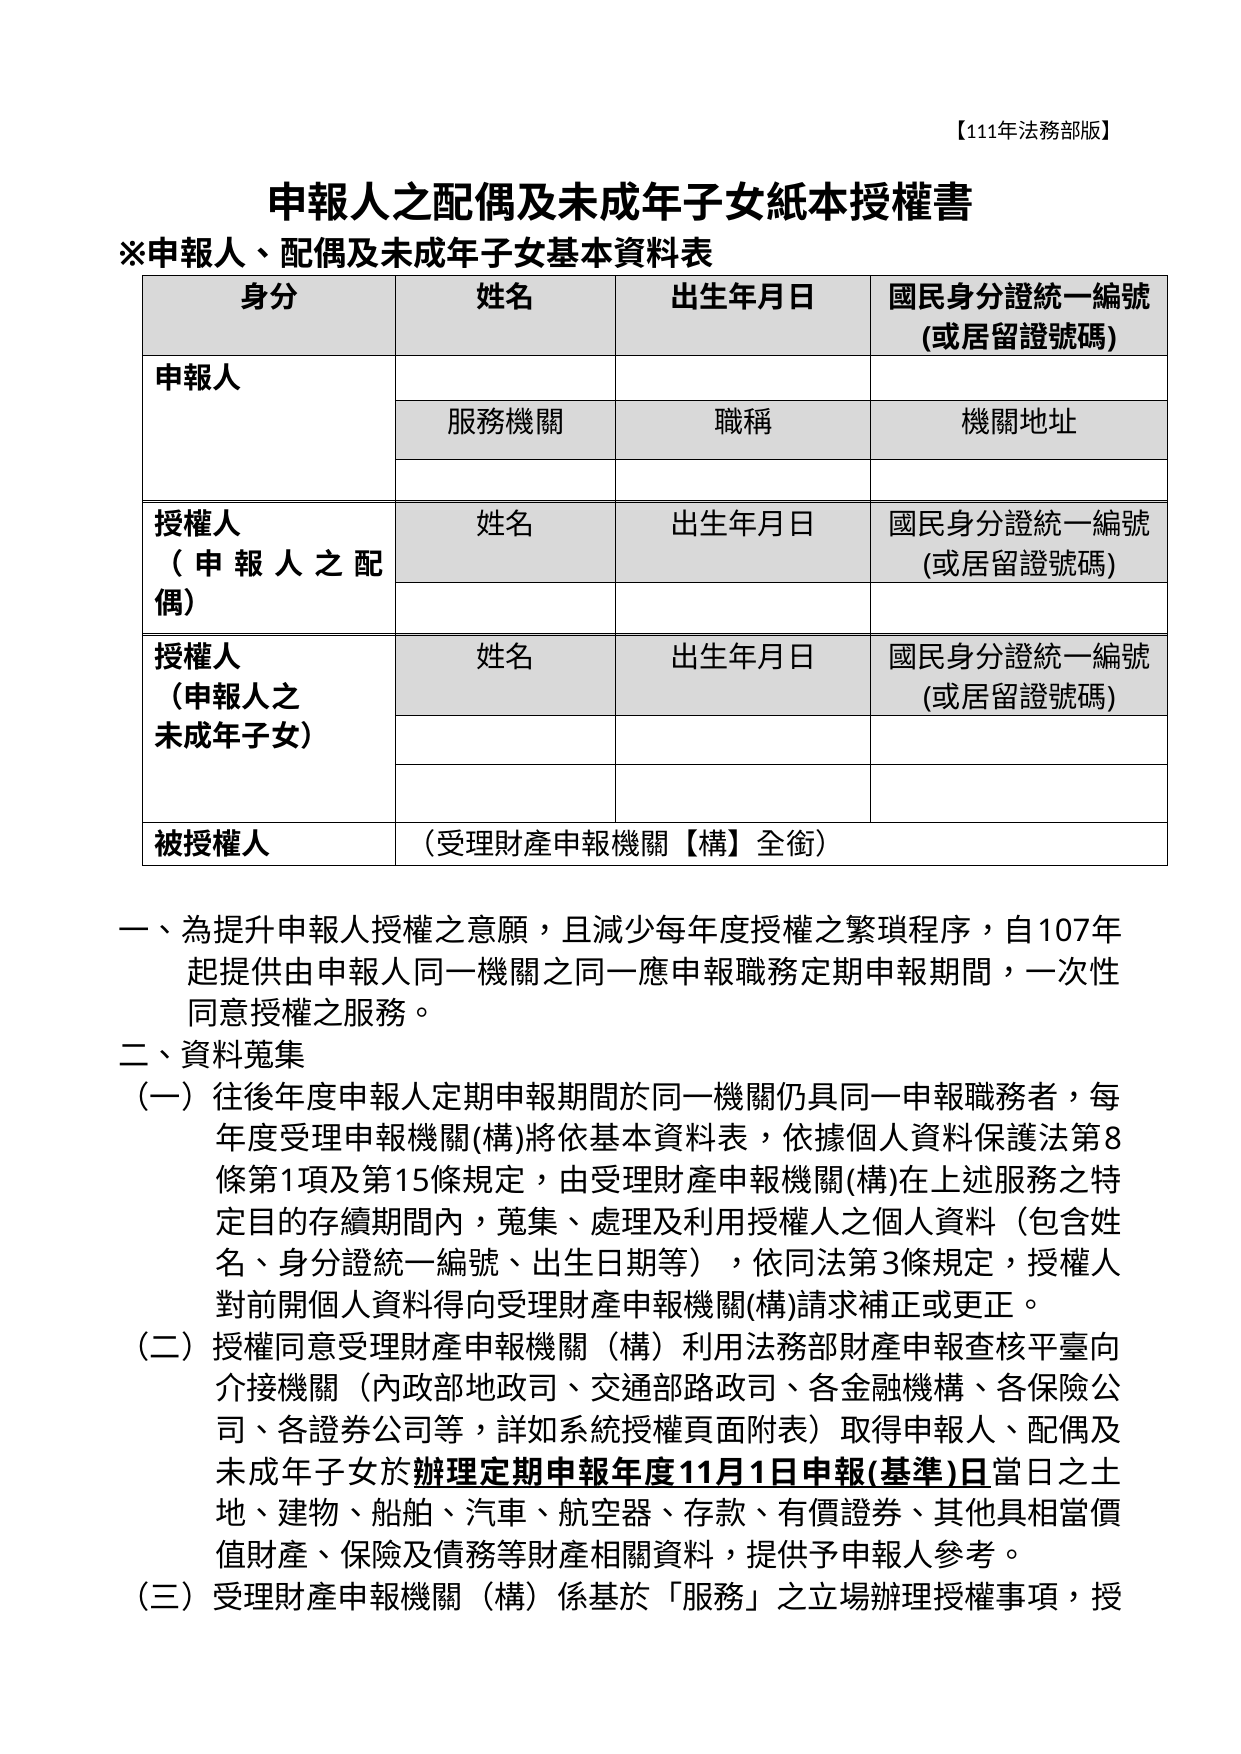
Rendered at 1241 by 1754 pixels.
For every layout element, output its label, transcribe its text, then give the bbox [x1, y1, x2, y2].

table_cell [616, 765, 870, 822]
table_cell 國民身分證統一編號 (或居留證號碼) [871, 503, 1167, 582]
table_cell [871, 765, 1167, 822]
table_cell 職稱 [616, 401, 870, 459]
table_header 國民身分證統一編號 (或居留證號碼) [871, 276, 1167, 355]
text （一）往後年度申報人定期申報期間於同一機關仍具同一申報職務者，每年度受理申報機關(構)將依基本資料表，依據個人資料保護法第8條第1項及第15條規定，由受理財產申報機關(構)在上述服務之特定目的存續期間內，蒐集、處理及利用授權人之個人資料（包含姓名、身分證統一編號、出生日期等），依同法第3條規定，授權人對前開個人資料得向受理財產申報機關(構)請求補正或更正。 [118, 1075, 1122, 1325]
table_cell 服務機關 [396, 401, 615, 459]
table_cell [871, 583, 1167, 633]
table_cell [396, 765, 615, 822]
table_cell 出生年月日 [616, 503, 870, 582]
table_cell [396, 583, 615, 633]
table_cell 國民身分證統一編號 (或居留證號碼) [871, 636, 1167, 715]
text 一、為提升申報人授權之意願，且減少每年度授權之繁瑣程序，自107年起提供由申報人同一機關之同一應申報職務定期申報期間，一次性同意授權之服務。 [118, 908, 1122, 1033]
table_cell 授權人 （申報人之 未成年子女） [143, 636, 395, 822]
table_cell [616, 460, 870, 500]
table_header 身分 [143, 276, 395, 355]
table_cell [871, 356, 1167, 399]
text ※申報人、配偶及未成年子女基本資料表 [118, 230, 1122, 275]
table_cell 姓名 [396, 636, 615, 715]
text 二、資料蒐集 [118, 1033, 1122, 1075]
table_cell [616, 716, 870, 764]
table_header 出生年月日 [616, 276, 870, 355]
table_cell 出生年月日 [616, 636, 870, 715]
table_header 姓名 [396, 276, 615, 355]
table_cell 申報人 [143, 356, 395, 500]
table_cell （受理財產申報機關【構】全銜） [396, 823, 1167, 865]
table_cell [616, 356, 870, 399]
table_cell [396, 356, 615, 399]
table_cell [871, 716, 1167, 764]
table_cell 機關地址 [871, 401, 1167, 459]
text （三）受理財產申報機關（構）係基於「服務」之立場辦理授權事項，授 [118, 1575, 1122, 1616]
text 申報人之配偶及未成年子女紙本授權書 [118, 173, 1122, 230]
table_cell [871, 460, 1167, 500]
table_cell [396, 460, 615, 500]
table_cell 被授權人 [143, 823, 395, 865]
table_cell 授權人 （申報人之配偶） [143, 503, 395, 633]
table_cell 姓名 [396, 503, 615, 582]
table_cell [616, 583, 870, 633]
text （二）授權同意受理財產申報機關（構）利用法務部財產申報查核平臺向介接機關（內政部地政司、交通部路政司、各金融機構、各保險公司、各證券公司等，詳如系統授權頁面附表）取得申報人、配偶及未成年子女於辦理定期申報年度11月1日申報(基準)日當日之土地、建物、船舶、汽車、航空器、存款、有價證券、其他具相當價值財產、保險及債務等財產相關資料，提供予申報人參考。 [118, 1325, 1122, 1575]
table_cell [396, 716, 615, 764]
